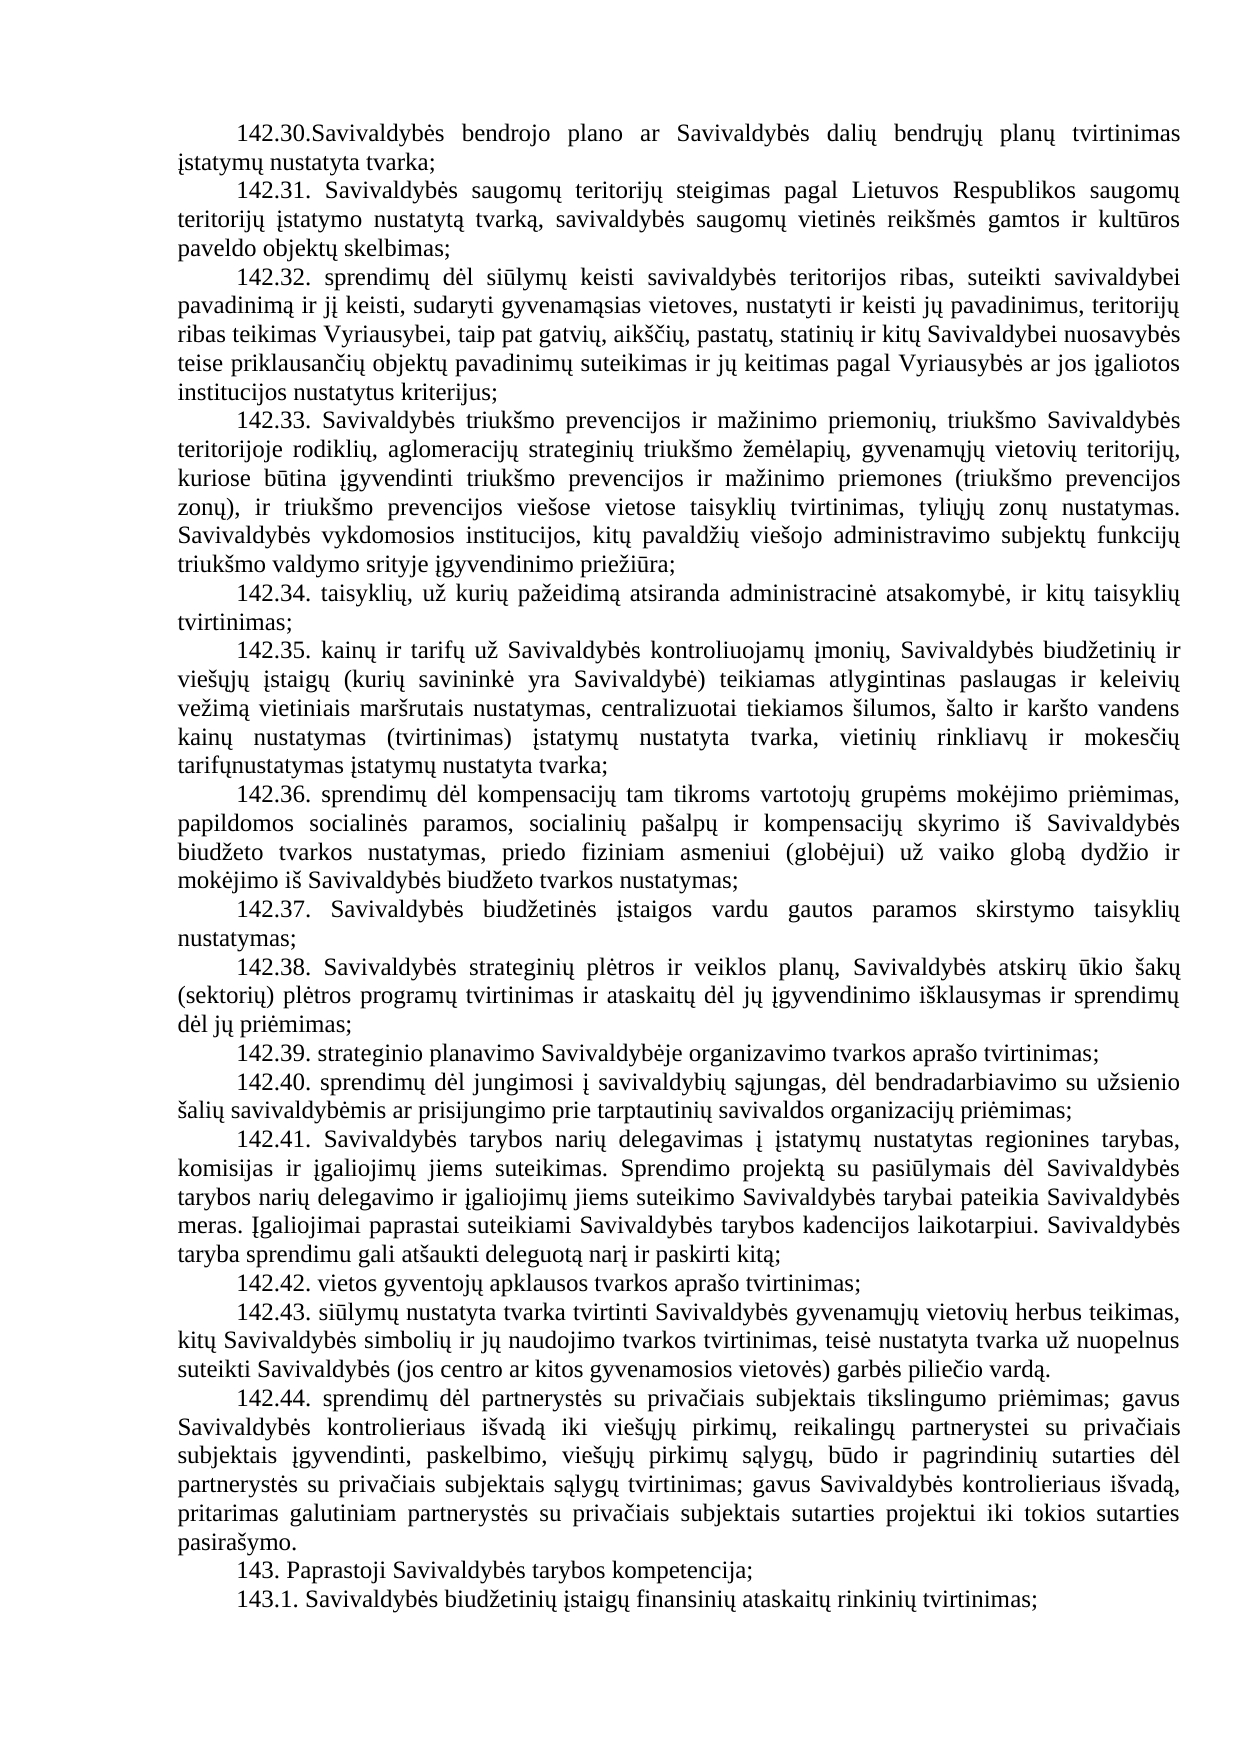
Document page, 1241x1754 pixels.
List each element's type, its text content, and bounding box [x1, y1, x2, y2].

text 142.33. Savivaldybės triukšmo prevencijos ir mažinimo priemonių, triukšmo Savivaldybės teritorijoje rodiklių, aglomeracijų strateginių triukšmo žemėlapių, gyvenamųjų vietovių teritorijų, kuriose būtina įgyvendinti triukšmo prevencijos ir mažinimo priemones (triukšmo prevencijos zonų), ir triukšmo prevencijos viešose vietose taisyklių tvirtinimas, tyliųjų zonų nustatymas. Savivaldybės vykdomosios institucijos, kitų pavaldžių viešojo administravimo subjektų funkcijų triukšmo valdymo srityje įgyvendinimo priežiūra; [177, 406, 1181, 578]
text 143.1. Savivaldybės biudžetinių įstaigų finansinių ataskaitų rinkinių tvirtinimas; [177, 1584, 1181, 1613]
text 142.36. sprendimų dėl kompensacijų tam tikroms vartotojų grupėms mokėjimo priėmimas, papildomos socialinės paramos, socialinių pašalpų ir kompensacijų skyrimo iš Savivaldybės biudžeto tvarkos nustatymas, priedo fiziniam asmeniui (globėjui) už vaiko globą dydžio ir mokėjimo iš Savivaldybės biudžeto tvarkos nustatymas; [177, 779, 1181, 894]
text 142.42. vietos gyventojų apklausos tvarkos aprašo tvirtinimas; [177, 1268, 1181, 1297]
text 142.34. taisyklių, už kurių pažeidimą atsiranda administracinė atsakomybė, ir kitų taisyklių tvirtinimas; [177, 578, 1181, 636]
text 142.41. Savivaldybės tarybos narių delegavimas į įstatymų nustatytas regionines tarybas, komisijas ir įgaliojimų jiems suteikimas. Sprendimo projektą su pasiūlymais dėl Savivaldybės tarybos narių delegavimo ir įgaliojimų jiems suteikimo Savivaldybės tarybai pateikia Savivaldybės meras. Įgaliojimai paprastai suteikiami Savivaldybės tarybos kadencijos laikotarpiui. Savivaldybės taryba sprendimu gali atšaukti deleguotą narį ir paskirti kitą; [177, 1124, 1181, 1268]
text 142.31. Savivaldybės saugomų teritorijų steigimas pagal Lietuvos Respublikos saugomų teritorijų įstatymo nustatytą tvarką, savivaldybės saugomų vietinės reikšmės gamtos ir kultūros paveldo objektų skelbimas; [177, 176, 1181, 262]
text 142.38. Savivaldybės strateginių plėtros ir veiklos planų, Savivaldybės atskirų ūkio šakų (sektorių) plėtros programų tvirtinimas ir ataskaitų dėl jų įgyvendinimo išklausymas ir sprendimų dėl jų priėmimas; [177, 952, 1181, 1038]
text 142.30.Savivaldybės bendrojo plano ar Savivaldybės dalių bendrųjų planų tvirtinimas įstatymų nustatyta tvarka; [177, 118, 1181, 176]
text 142.39. strateginio planavimo Savivaldybėje organizavimo tvarkos aprašo tvirtinimas; [177, 1038, 1181, 1067]
text 142.44. sprendimų dėl partnerystės su privačiais subjektais tikslingumo priėmimas; gavus Savivaldybės kontrolieriaus išvadą iki viešųjų pirkimų, reikalingų partnerystei su privačiais subjektais įgyvendinti, paskelbimo, viešųjų pirkimų sąlygų, būdo ir pagrindinių sutarties dėl partnerystės su privačiais subjektais sąlygų tvirtinimas; gavus Savivaldybės kontrolieriaus išvadą, pritarimas galutiniam partnerystės su privačiais subjektais sutarties projektui iki tokios sutarties pasirašymo. [177, 1383, 1181, 1556]
text 142.32. sprendimų dėl siūlymų keisti savivaldybės teritorijos ribas, suteikti savivaldybei pavadinimą ir jį keisti, sudaryti gyvenamąsias vietoves, nustatyti ir keisti jų pavadinimus, teritorijų ribas teikimas Vyriausybei, taip pat gatvių, aikščių, pastatų, statinių ir kitų Savivaldybei nuosavybės teise priklausančių objektų pavadinimų suteikimas ir jų keitimas pagal Vyriausybės ar jos įgaliotos institucijos nustatytus kriterijus; [177, 262, 1181, 406]
text 143. Paprastoji Savivaldybės tarybos kompetencija; [177, 1556, 1181, 1584]
text 142.40. sprendimų dėl jungimosi į savivaldybių sąjungas, dėl bendradarbiavimo su užsienio šalių savivaldybėmis ar prisijungimo prie tarptautinių savivaldos organizacijų priėmimas; [177, 1067, 1181, 1124]
text 142.37. Savivaldybės biudžetinės įstaigos vardu gautos paramos skirstymo taisyklių nustatymas; [177, 894, 1181, 952]
text 142.35. kainų ir tarifų už Savivaldybės kontroliuojamų įmonių, Savivaldybės biudžetinių ir viešųjų įstaigų (kurių savininkė yra Savivaldybė) teikiamas atlygintinas paslaugas ir keleivių vežimą vietiniais maršrutais nustatymas, centralizuotai tiekiamos šilumos, šalto ir karšto vandens kainų nustatymas (tvirtinimas) įstatymų nustatyta tvarka, vietinių rinkliavų ir mokesčių tarifųnustatymas įstatymų nustatyta tvarka; [177, 636, 1181, 779]
text 142.43. siūlymų nustatyta tvarka tvirtinti Savivaldybės gyvenamųjų vietovių herbus teikimas, kitų Savivaldybės simbolių ir jų naudojimo tvarkos tvirtinimas, teisė nustatyta tvarka už nuopelnus suteikti Savivaldybės (jos centro ar kitos gyvenamosios vietovės) garbės piliečio vardą. [177, 1297, 1181, 1383]
